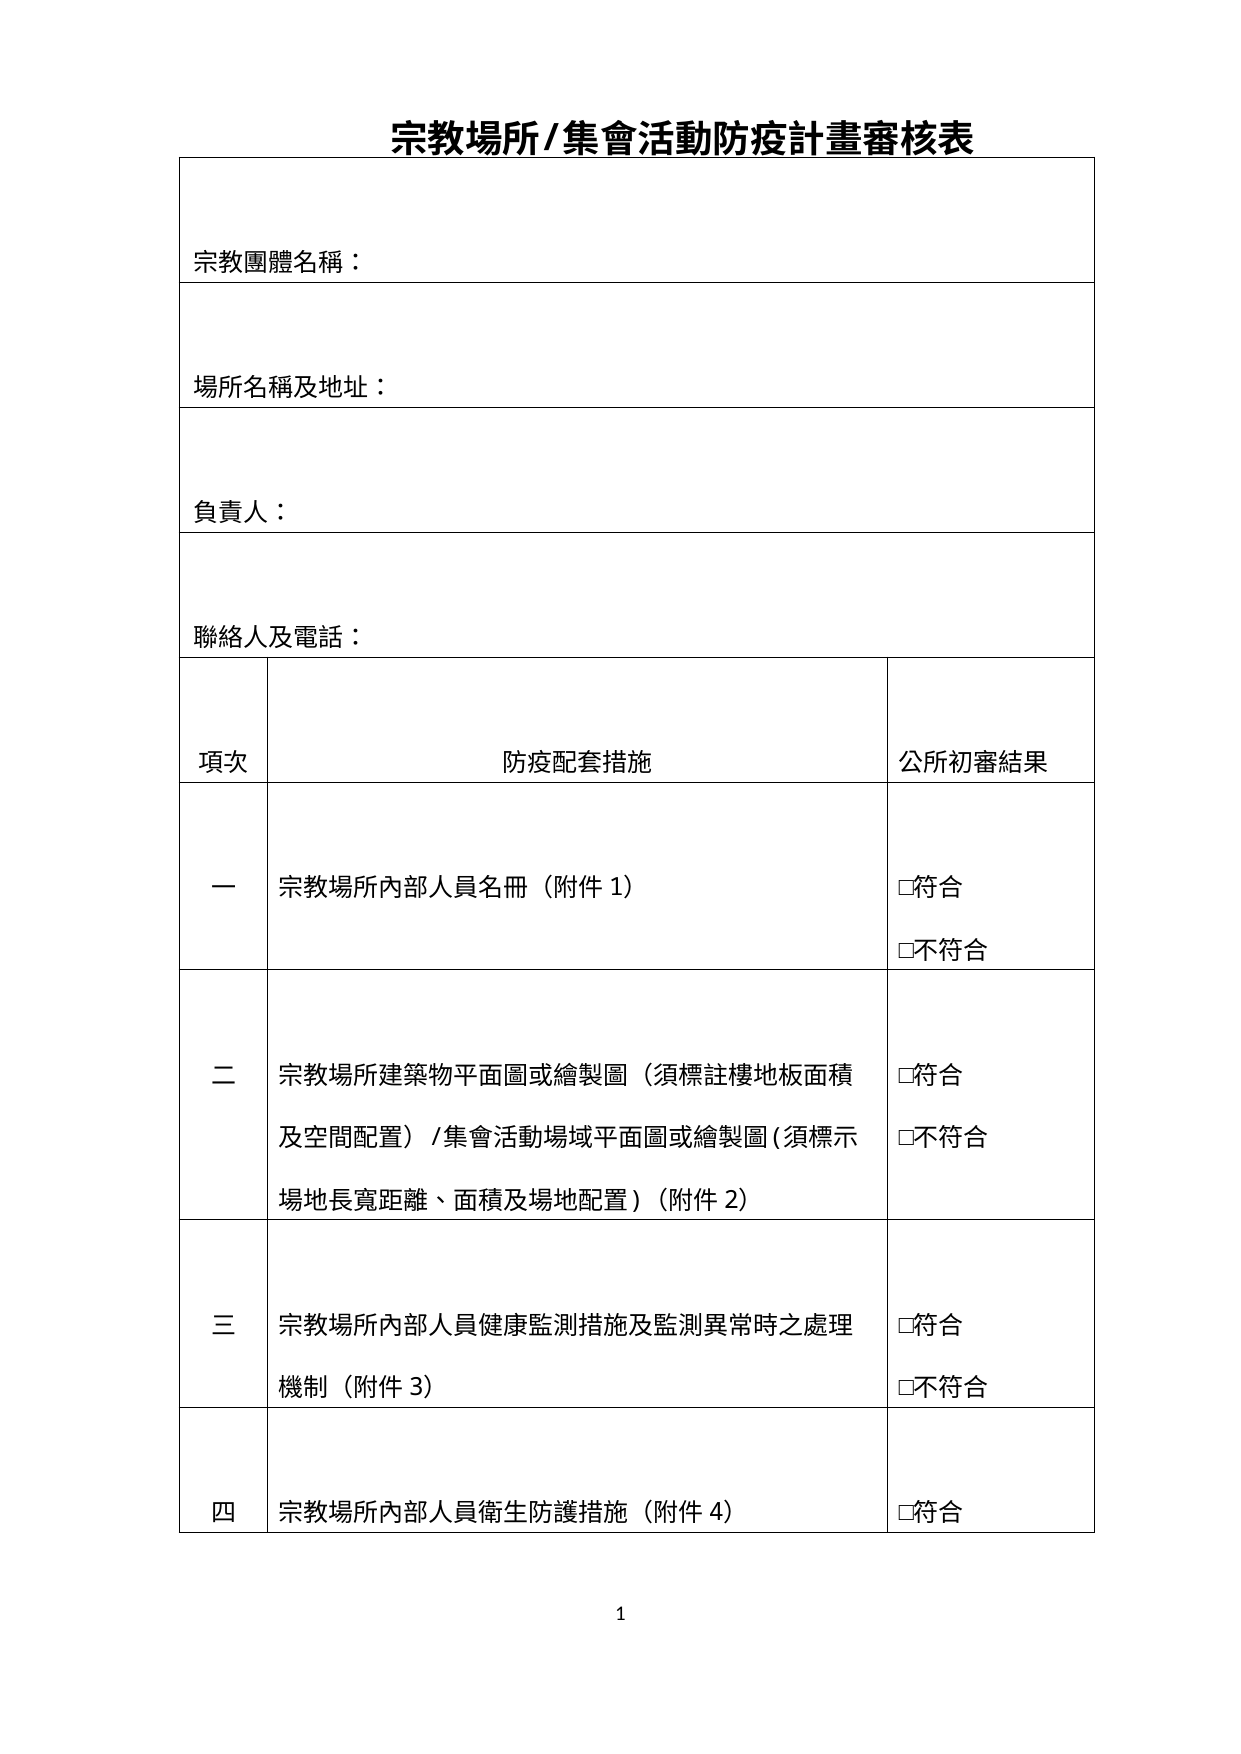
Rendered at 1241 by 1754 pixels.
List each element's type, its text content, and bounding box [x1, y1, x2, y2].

table_cell 二 [180, 970, 267, 1219]
table_cell 四 [180, 1408, 267, 1532]
table_cell 負責人： [180, 408, 1094, 532]
table_cell 宗教場所內部人員名冊（附件1） [268, 783, 887, 969]
table_cell 宗教場所內部人員衛生防護措施（附件4） [268, 1408, 887, 1532]
table_header 宗教團體名稱： [180, 158, 1094, 282]
table_cell 公所初審結果 [888, 658, 1094, 782]
table_cell 三 [180, 1220, 267, 1407]
table_cell □符合 □不符合 [888, 970, 1094, 1219]
table_cell 宗教場所建築物平面圖或繪製圖（須標註樓地板面積及空間配置）/集會活動場域平面圖或繪製圖(須標示場地長寬距離、面積及場地配置)（附件2） [268, 970, 887, 1219]
table_cell 一 [180, 783, 267, 969]
table_cell □符合 □不符合 [888, 1220, 1094, 1407]
table_cell 聯絡人及電話： [180, 533, 1094, 657]
table_cell 項次 [180, 658, 267, 782]
table_cell 場所名稱及地址： [180, 283, 1094, 407]
table_cell □符合 □不符合 [888, 783, 1094, 969]
table_cell □符合 [888, 1408, 1094, 1532]
table_cell 宗教場所內部人員健康監測措施及監測異常時之處理機制（附件3） [268, 1220, 887, 1407]
text 宗教場所/集會活動防疫計畫審核表 [187, 94, 978, 157]
table_cell 防疫配套措施 [268, 658, 887, 782]
